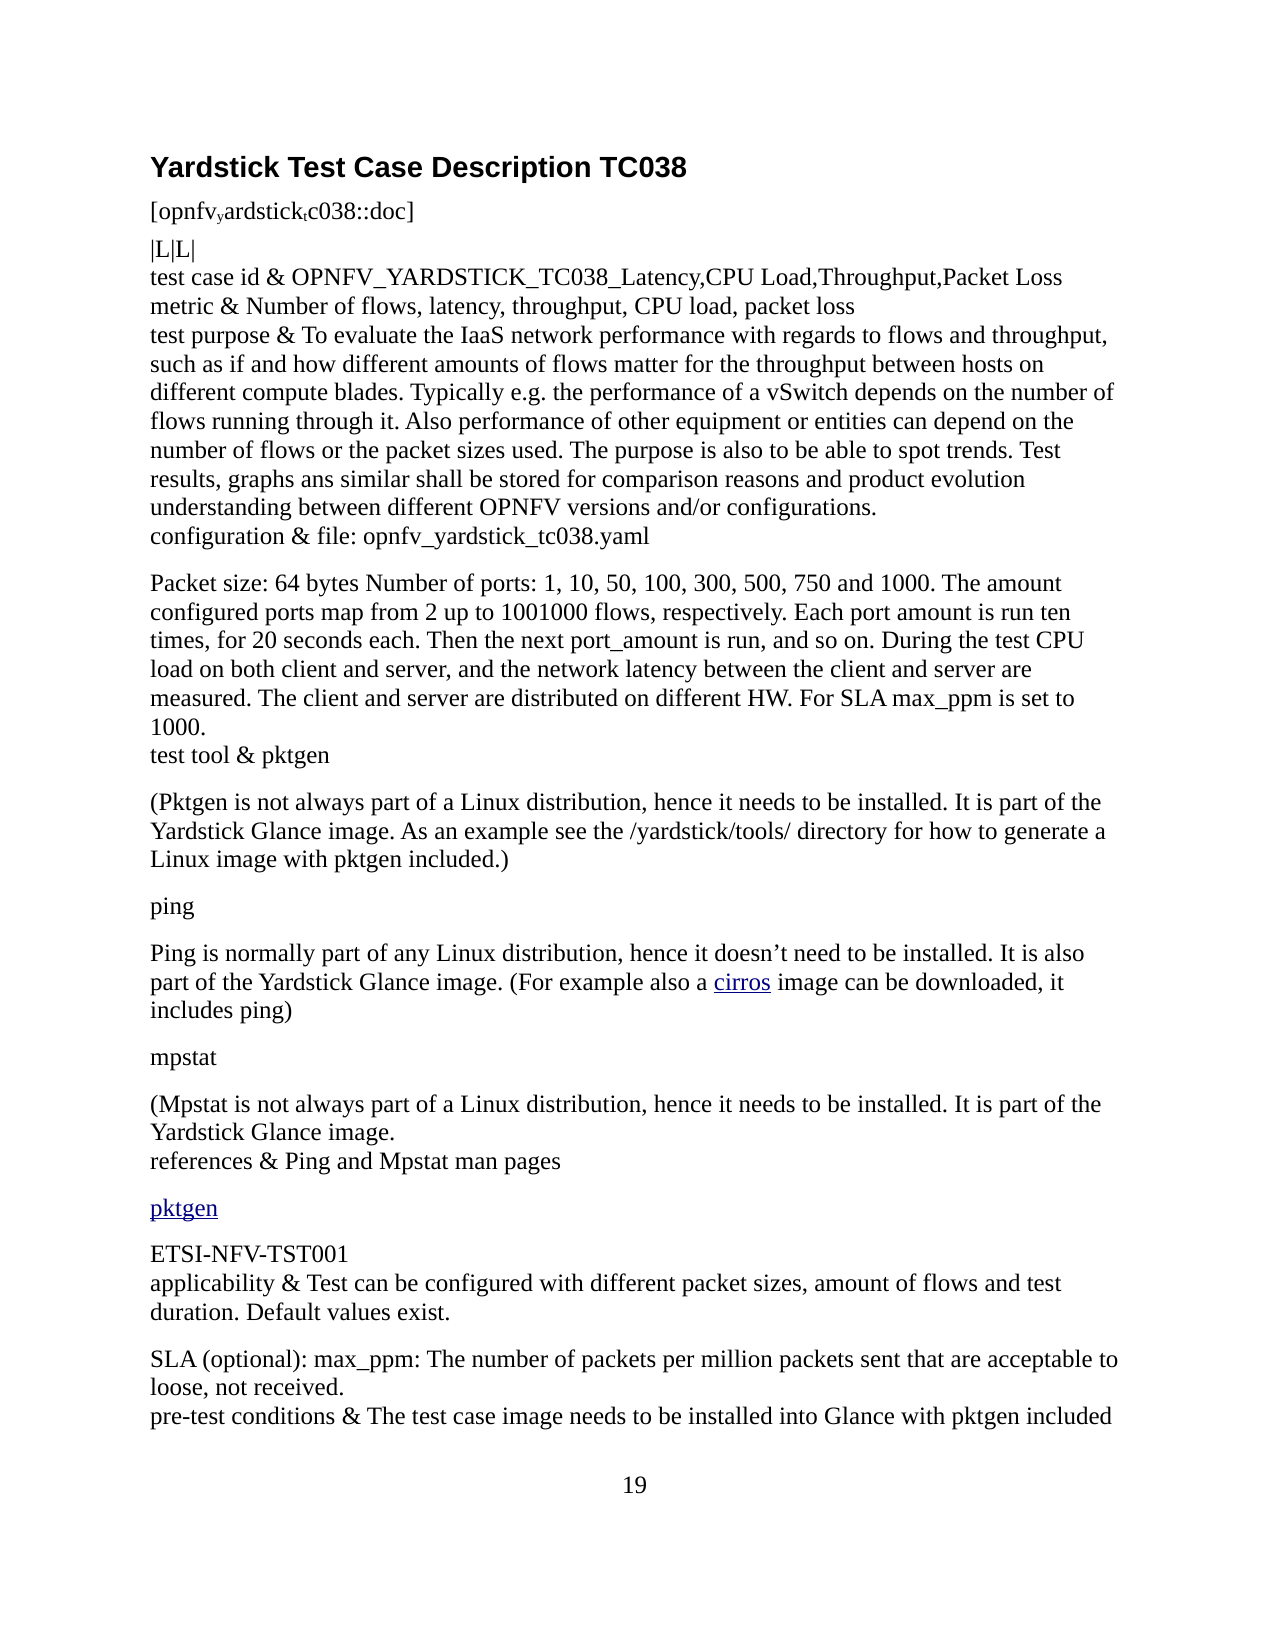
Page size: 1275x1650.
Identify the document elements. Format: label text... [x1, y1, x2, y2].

text ping [150, 891, 1125, 920]
text ETSI-NFV-TST001 applicability & Test can be configured with different packet sizes, amount of flows and test duration. Default values exist. [150, 1239, 1125, 1326]
text pktgen [150, 1193, 1125, 1222]
text (Mpstat is not always part of a Linux distribution, hence it needs to be installed. It is part of the Yardstick Glance image. references & Ping and Mpstat man pages [150, 1089, 1125, 1175]
text mpstat [150, 1042, 1125, 1071]
text SLA (optional): max_ppm: The number of packets per million packets sent that are acceptable to loose, not received. pre-test conditions & The test case image needs to be installed into Glance with pktgen included [150, 1344, 1125, 1430]
subtitle Yardstick Test Case Description TC038 [150, 150, 1125, 183]
text |L|L| test case id & OPNFV_YARDSTICK_TC038_Latency,CPU Load,Throughput,Packet Loss metric & Number of flows, latency, throughput, CPU load, packet loss test purpose & To evaluate the IaaS network performance with regards to flows and throughput, such as if and how different amounts of flows matter for the throughput between hosts on different compute blades. Typically e.g. the performance of a vSwitch depends on the number of flows running through it. Also performance of other equipment or entities can depend on the number of flows or the packet sizes used. The purpose is also to be able to spot trends. Test results, graphs ans similar shall be stored for comparison reasons and product evolution understanding between different OPNFV versions and/or configurations. configuration & file: opnfv_yardstick_tc038.yaml [150, 234, 1125, 550]
text Ping is normally part of any Linux distribution, hence it doesn’t need to be installed. It is also part of the Yardstick Glance image. (For example also a cirros image can be downloaded, it includes ping) [150, 938, 1125, 1024]
text [opnfvyardsticktc038::doc] [150, 196, 1125, 225]
text (Pktgen is not always part of a Linux distribution, hence it needs to be installed. It is part of the Yardstick Glance image. As an example see the /yardstick/tools/ directory for how to generate a Linux image with pktgen included.) [150, 787, 1125, 873]
text Packet size: 64 bytes Number of ports: 1, 10, 50, 100, 300, 500, 750 and 1000. The amount configured ports map from 2 up to 1001000 flows, respectively. Each port amount is run ten times, for 20 seconds each. Then the next port_amount is run, and so on. During the test CPU load on both client and server, and the network latency between the client and server are measured. The client and server are distributed on different HW. For SLA max_ppm is set to 1000. test tool & pktgen [150, 568, 1125, 769]
